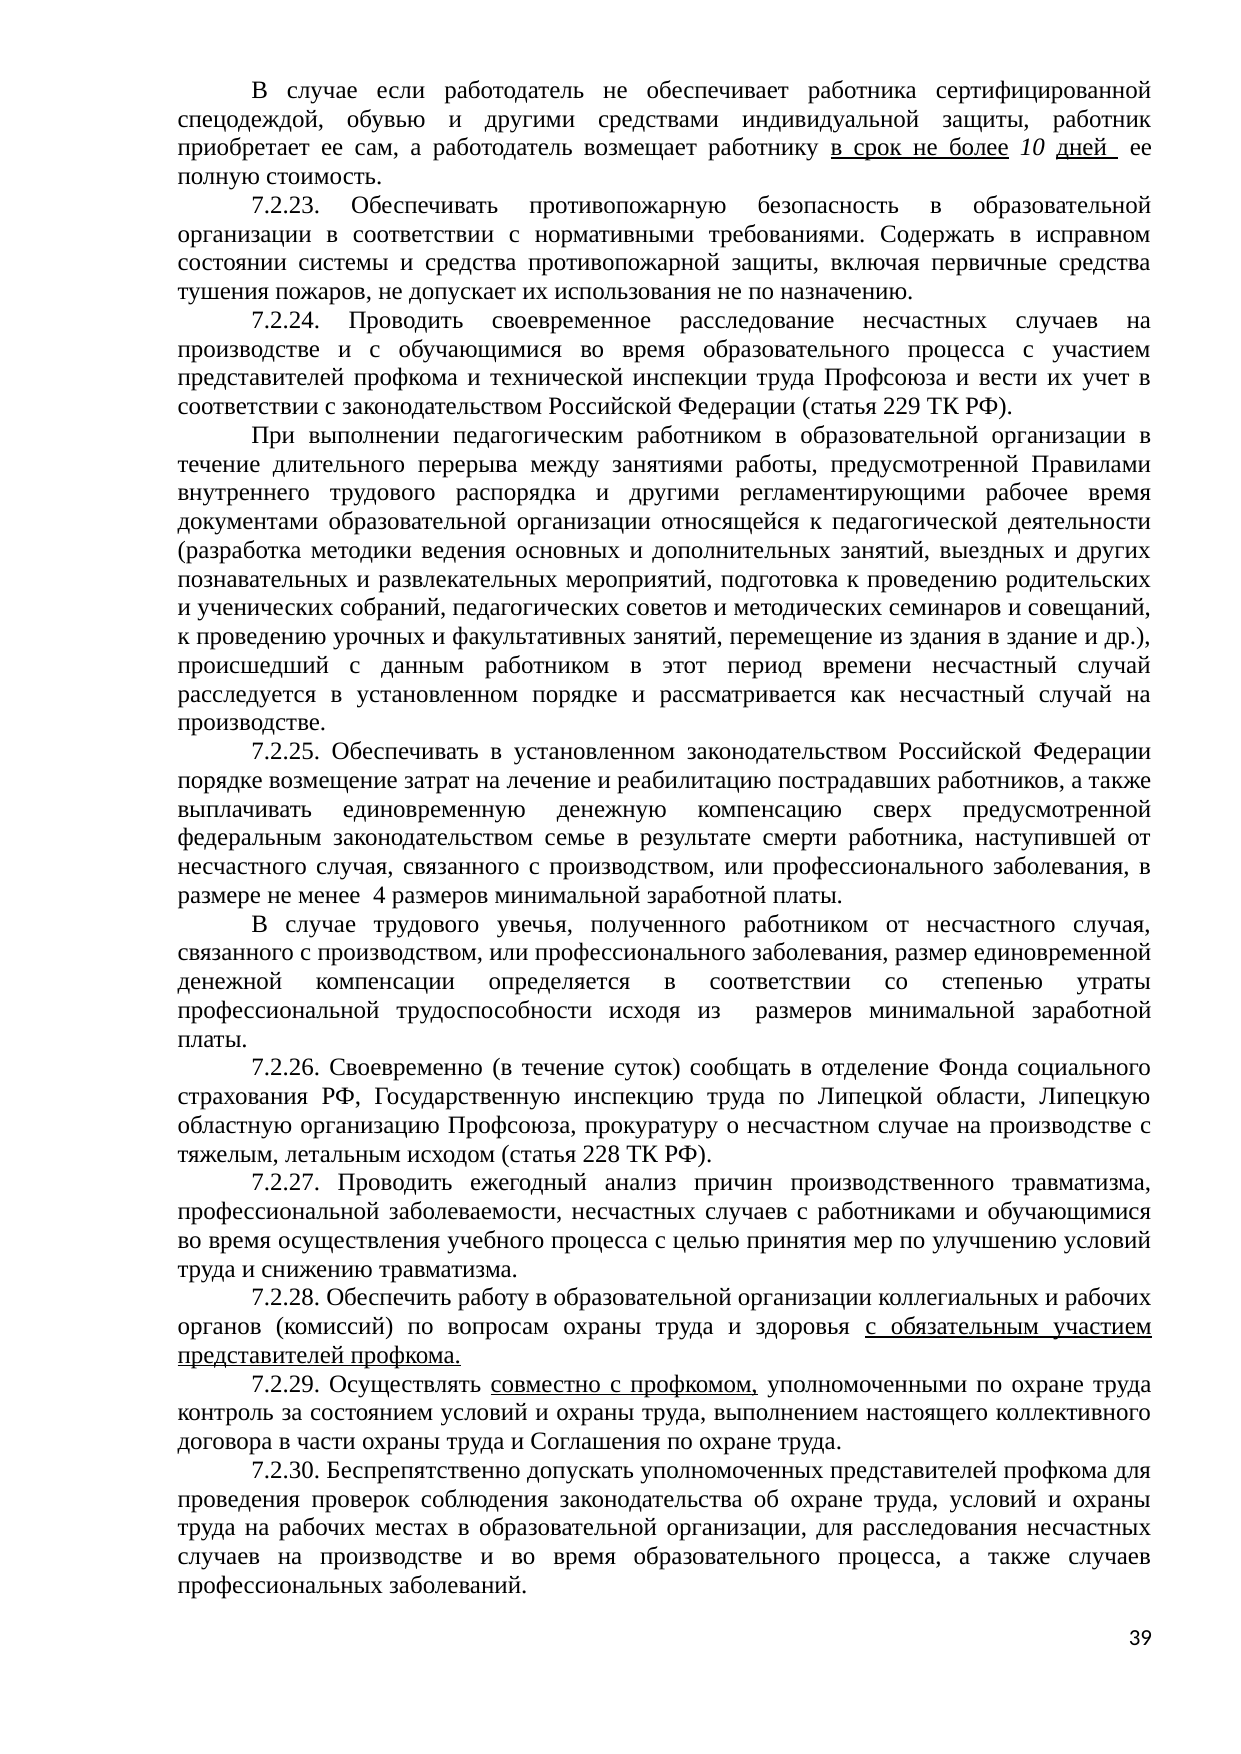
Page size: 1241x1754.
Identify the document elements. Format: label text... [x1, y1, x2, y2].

text 7.2.23. Обеспечивать противопожарную безопасность в образовательной организации в соответствии с нормативными требованиями. Содержать в исправном состоянии системы и средства противопожарной защиты, включая первичные средства тушения пожаров, не допускает их использования не по назначению. [177, 190, 1152, 305]
text 7.2.24. Проводить своевременное расследование несчастных случаев на производстве и с обучающимися во время образовательного процесса с участием представителей профкома и технической инспекции труда Профсоюза и вести их учет в соответствии с законодательством Российской Федерации (статья 229 ТК РФ). [177, 305, 1152, 420]
text 7.2.27. Проводить ежегодный анализ причин производственного травматизма, профессиональной заболеваемости, несчастных случаев с работниками и обучающимися во время осуществления учебного процесса с целью принятия мер по улучшению условий труда и снижению травматизма. [177, 1167, 1152, 1282]
text 7.2.29. Осуществлять совместно с профкомом, уполномоченными по охране труда контроль за состоянием условий и охраны труда, выполнением настоящего коллективного договора в части охраны труда и Соглашения по охране труда. [177, 1369, 1152, 1455]
text В случае трудового увечья, полученного работником от несчастного случая, связанного с производством, или профессионального заболевания, размер единовременной денежной компенсации определяется в соответствии со степенью утраты профессиональной трудоспособности исходя из размеров минимальной заработной платы. [177, 909, 1152, 1052]
text 7.2.30. Беспрепятственно допускать уполномоченных представителей профкома для проведения проверок соблюдения законодательства об охране труда, условий и охраны труда на рабочих местах в образовательной организации, для расследования несчастных случаев на производстве и во время образовательного процесса, а также случаев профессиональных заболеваний. [177, 1455, 1152, 1599]
text 7.2.26. Своевременно (в течение суток) сообщать в отделение Фонда социального страхования РФ, Государственную инспекцию труда по Липецкой области, Липецкую областную организацию Профсоюза, прокуратуру о несчастном случае на производстве с тяжелым, летальным исходом (статья 228 ТК РФ). [177, 1052, 1152, 1167]
text 7.2.28. Обеспечить работу в образовательной организации коллегиальных и рабочих органов (комиссий) по вопросам охраны труда и здоровья с обязательным участием представителей профкома. [177, 1282, 1152, 1369]
text В случае если работодатель не обеспечивает работника сертифицированной спецодеждой, обувью и другими средствами индивидуальной защиты, работник приобретает ее сам, а работодатель возмещает работнику в срок не более 10 дней ее полную стоимость. [177, 75, 1152, 190]
text 7.2.25. Обеспечивать в установленном законодательством Российской Федерации порядке возмещение затрат на лечение и реабилитацию пострадавших работников, а также выплачивать единовременную денежную компенсацию сверх предусмотренной федеральным законодательством семье в результате смерти работника, наступившей от несчастного случая, связанного с производством, или профессионального заболевания, в размере не менее 4 размеров минимальной заработной платы. [177, 736, 1152, 909]
text При выполнении педагогическим работником в образовательной организации в течение длительного перерыва между занятиями работы, предусмотренной Правилами внутреннего трудового распорядка и другими регламентирующими рабочее время документами образовательной организации относящейся к педагогической деятельности (разработка методики ведения основных и дополнительных занятий, выездных и других познавательных и развлекательных мероприятий, подготовка к проведению родительских и ученических собраний, педагогических советов и методических семинаров и совещаний, к проведению урочных и факультативных занятий, перемещение из здания в здание и др.), происшедший с данным работником в этот период времени несчастный случай расследуется в установленном порядке и рассматривается как несчастный случай на производстве. [177, 420, 1152, 736]
